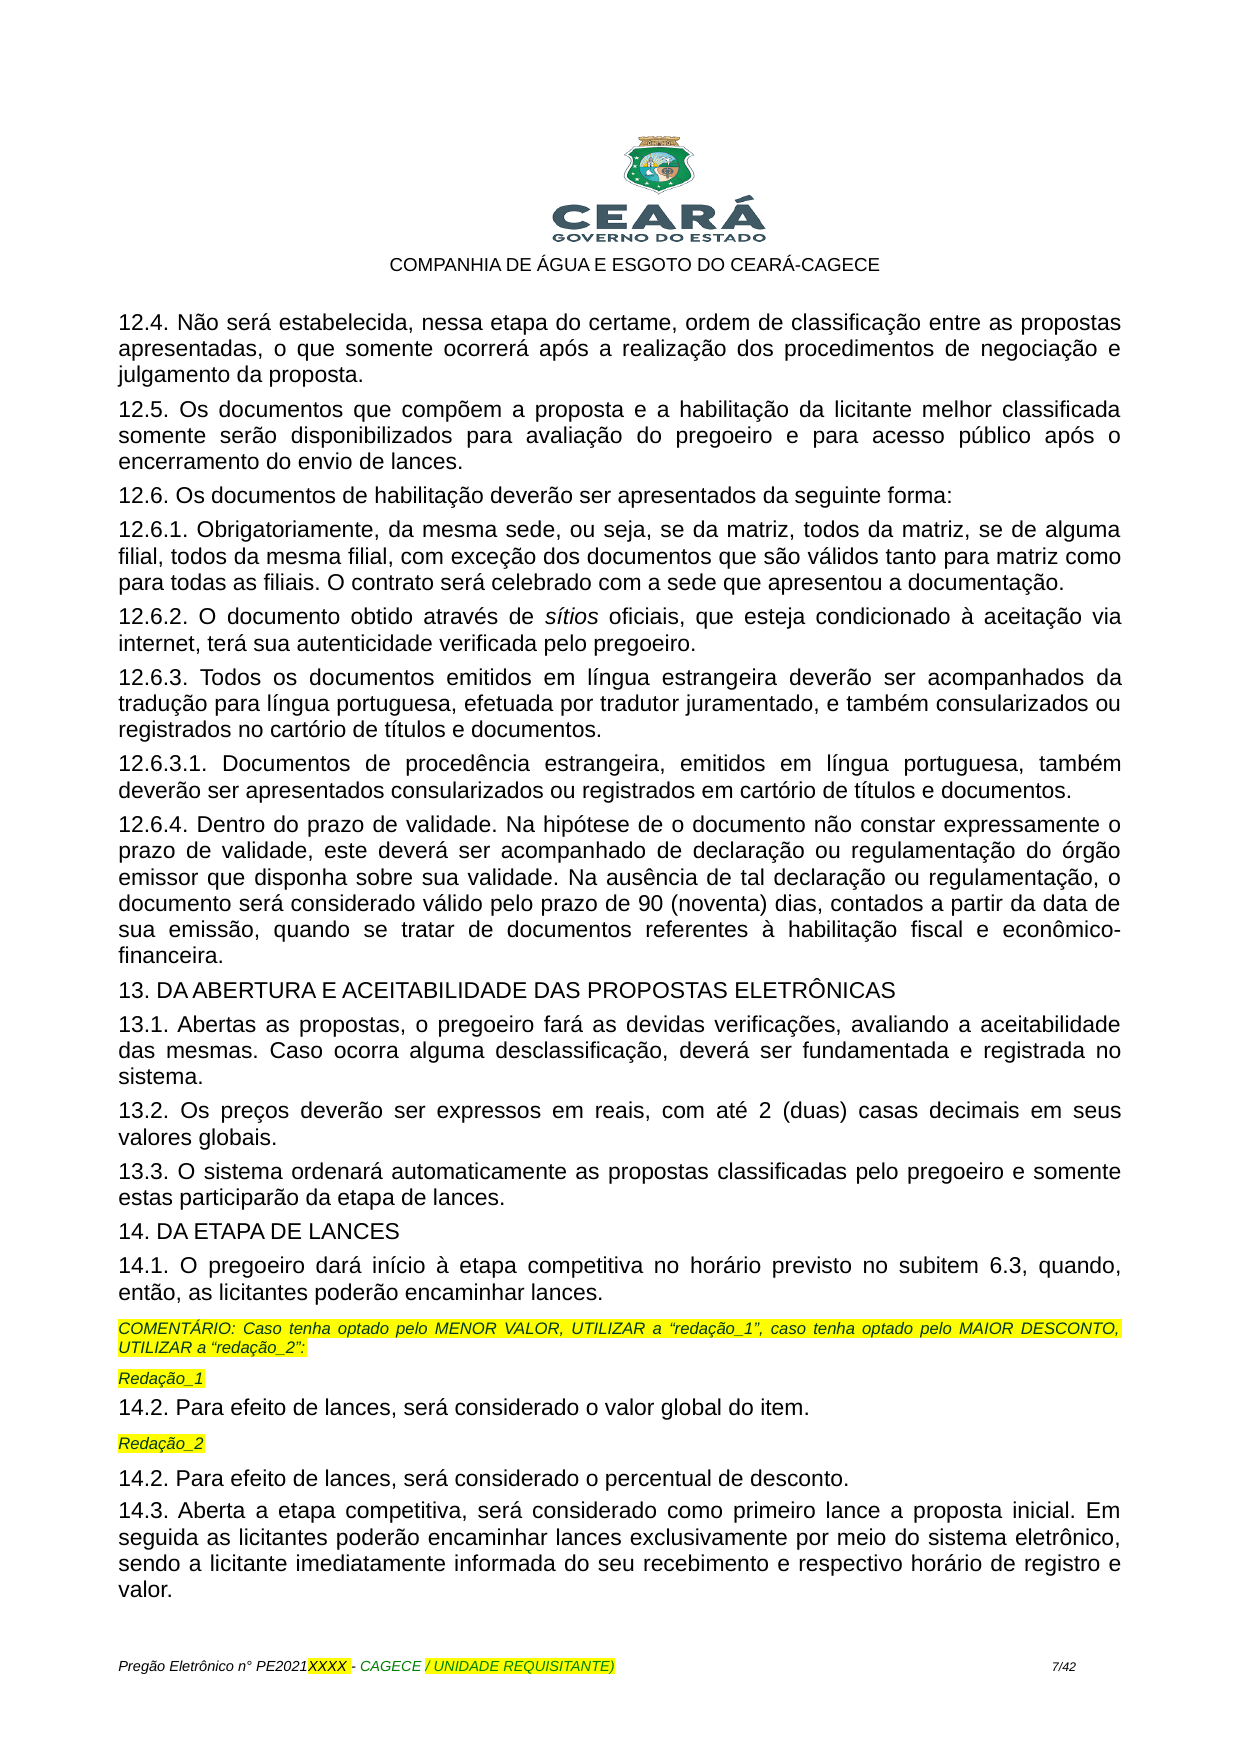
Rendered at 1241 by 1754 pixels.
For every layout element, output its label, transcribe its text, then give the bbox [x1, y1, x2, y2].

picture [531, 132, 786, 245]
text 13.2. Os preços deverão ser expressos em reais, com até 2 (duas) casas decimais em seus valores globais. [118, 1097, 1122, 1150]
text 13.3. O sistema ordenará automaticamente as propostas classificadas pelo pregoeiro e somente estas participarão da etapa de lances. [118, 1158, 1122, 1211]
list 12.5. Os documentos que compõem a proposta e a habilitação da licitante melhor classificada somente serão disponibilizados para avaliação do pregoeiro e para acesso público após o encerramento do envio de lances. [118, 396, 1122, 474]
text 12.6. Os documentos de habilitação deverão ser apresentados da seguinte forma: [118, 482, 1122, 509]
text Redação_1 [118, 1369, 1122, 1388]
text COMENTÁRIO: Caso tenha optado pelo MENOR VALOR, UTILIZAR a “redação_1”, caso tenha optado pelo MAIOR DESCONTO, UTILIZAR a “redação_2”: [118, 1319, 1122, 1357]
text 14. DA ETAPA DE LANCES [118, 1218, 1122, 1244]
text 12.6.3.1. Documentos de procedência estrangeira, emitidos em língua portuguesa, também deverão ser apresentados consularizados ou registrados em cartório de títulos e documentos. [118, 750, 1122, 803]
text 14.2. Para efeito de lances, será considerado o percentual de desconto. [118, 1465, 1122, 1491]
text 12.6.4. Dentro do prazo de validade. Na hipótese de o documento não constar expressamente o prazo de validade, este deverá ser acompanhado de declaração ou regulamentação do órgão emissor que disponha sobre sua validade. Na ausência de tal declaração ou regulamentação, o documento será considerado válido pelo prazo de 90 (noventa) dias, contados a partir da data de sua emissão, quando se tratar de documentos referentes à habilitação fiscal e econômico-financeira. [118, 811, 1122, 969]
text 14.1. O pregoeiro dará início à etapa competitiva no horário previsto no subitem 6.3, quando, então, as licitantes poderão encaminhar lances. [118, 1252, 1122, 1305]
text Redação_2 [118, 1434, 1122, 1453]
text 14.2. Para efeito de lances, será considerado o valor global do item. [118, 1394, 1122, 1420]
text 13.1. Abertas as propostas, o pregoeiro fará as devidas verificações, avaliando a aceitabilidade das mesmas. Caso ocorra alguma desclassificação, deverá ser fundamentada e registrada no sistema. [118, 1011, 1122, 1090]
list 12.4. Não será estabelecida, nessa etapa do certame, ordem de classificação entre as propostas apresentadas, o que somente ocorrerá após a realização dos procedimentos de negociação e julgamento da proposta. [118, 309, 1122, 388]
text 12.6.2. O documento obtido através de sítios oficiais, que esteja condicionado à aceitação via internet, terá sua autenticidade verificada pelo pregoeiro. [118, 603, 1122, 656]
text 12.6.3. Todos os documentos emitidos em língua estrangeira deverão ser acompanhados da tradução para língua portuguesa, efetuada por tradutor juramentado, e também consularizados ou registrados no cartório de títulos e documentos. [118, 663, 1122, 743]
text 12.6.1. Obrigatoriamente, da mesma sede, ou seja, se da matriz, todos da matriz, se de alguma filial, todos da mesma filial, com exceção dos documentos que são válidos tanto para matriz como para todas as filiais. O contrato será celebrado com a sede que apresentou a documentação. [118, 516, 1122, 595]
text 14.3. Aberta a etapa competitiva, será considerado como primeiro lance a proposta inicial. Em seguida as licitantes poderão encaminhar lances exclusivamente por meio do sistema eletrônico, sendo a licitante imediatamente informada do seu recebimento e respectivo horário de registro e valor. [118, 1497, 1122, 1603]
text 13. DA ABERTURA E ACEITABILIDADE DAS PROPOSTAS ELETRÔNICAS [118, 977, 1122, 1003]
